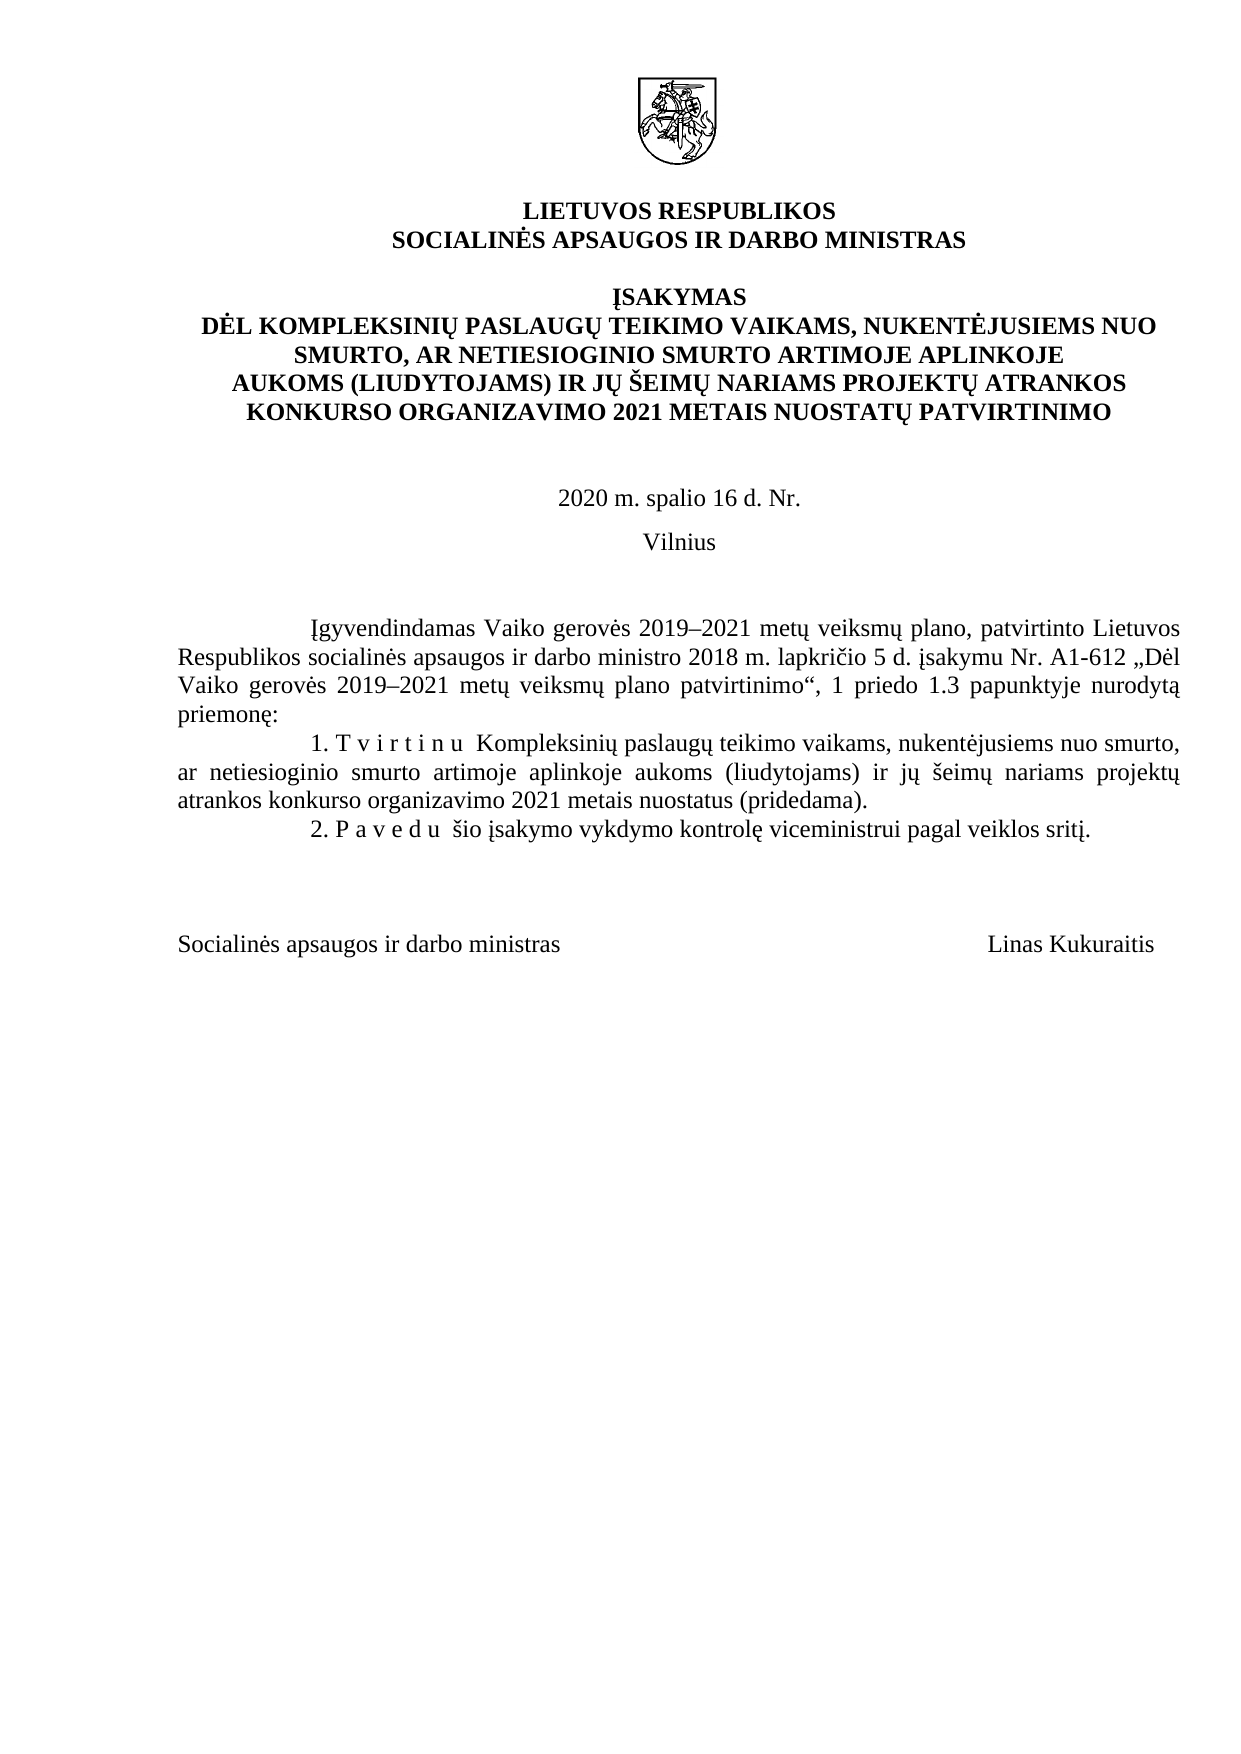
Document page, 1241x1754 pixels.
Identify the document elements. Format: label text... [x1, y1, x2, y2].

text 1. T v i r t i n u Kompleksinių paslaugų teikimo vaikams, nukentėjusiems nuo smurto, ar netiesioginio smurto artimoje aplinkoje aukoms (liudytojams) ir jų šeimų nariams projektų atrankos konkurso organizavimo 2021 metais nuostatus (pridedama). [177, 728, 1181, 814]
text SOCIALINĖS APSAUGOS IR DARBO MINISTRAS [177, 225, 1181, 253]
text Vilnius [177, 527, 1181, 555]
text DĖL KOMPLEKSINIŲ PASLAUGŲ TEIKIMO VAIKAMS, NUKENTĖJUSIEMS NUO SMURTO, AR NETIESIOGINIO SMURTO ARTIMOJE APLINKOJE AUKOMS (LIUDYTOJAMS) IR JŲ ŠEIMŲ NARIAMS PROJEKTŲ ATRANKOS KONKURSO ORGANIZAVIMO 2021 METAIS NUOSTATŲ PATVIRTINIMO [177, 311, 1181, 426]
text Įgyvendindamas Vaiko gerovės 2019–2021 metų veiksmų plano, patvirtinto Lietuvos Respublikos socialinės apsaugos ir darbo ministro 2018 m. lapkričio 5 d. įsakymu Nr. A1-612 „Dėl Vaiko gerovės 2019–2021 metų veiksmų plano patvirtinimo“, 1 priedo 1.3 papunktyje nurodytą priemonę: [177, 613, 1181, 728]
text LIETUVOS RESPUBLIKOS [177, 196, 1181, 225]
text ĮSAKYMAS [177, 282, 1181, 311]
text 2. P a v e d u šio įsakymo vykdymo kontrolę viceministrui pagal veiklos sritį. [177, 814, 1181, 843]
text Socialinės apsaugos ir darbo ministras Linas Kukuraitis [177, 929, 1181, 958]
text 2020 m. spalio 16 d. Nr. [177, 483, 1181, 512]
